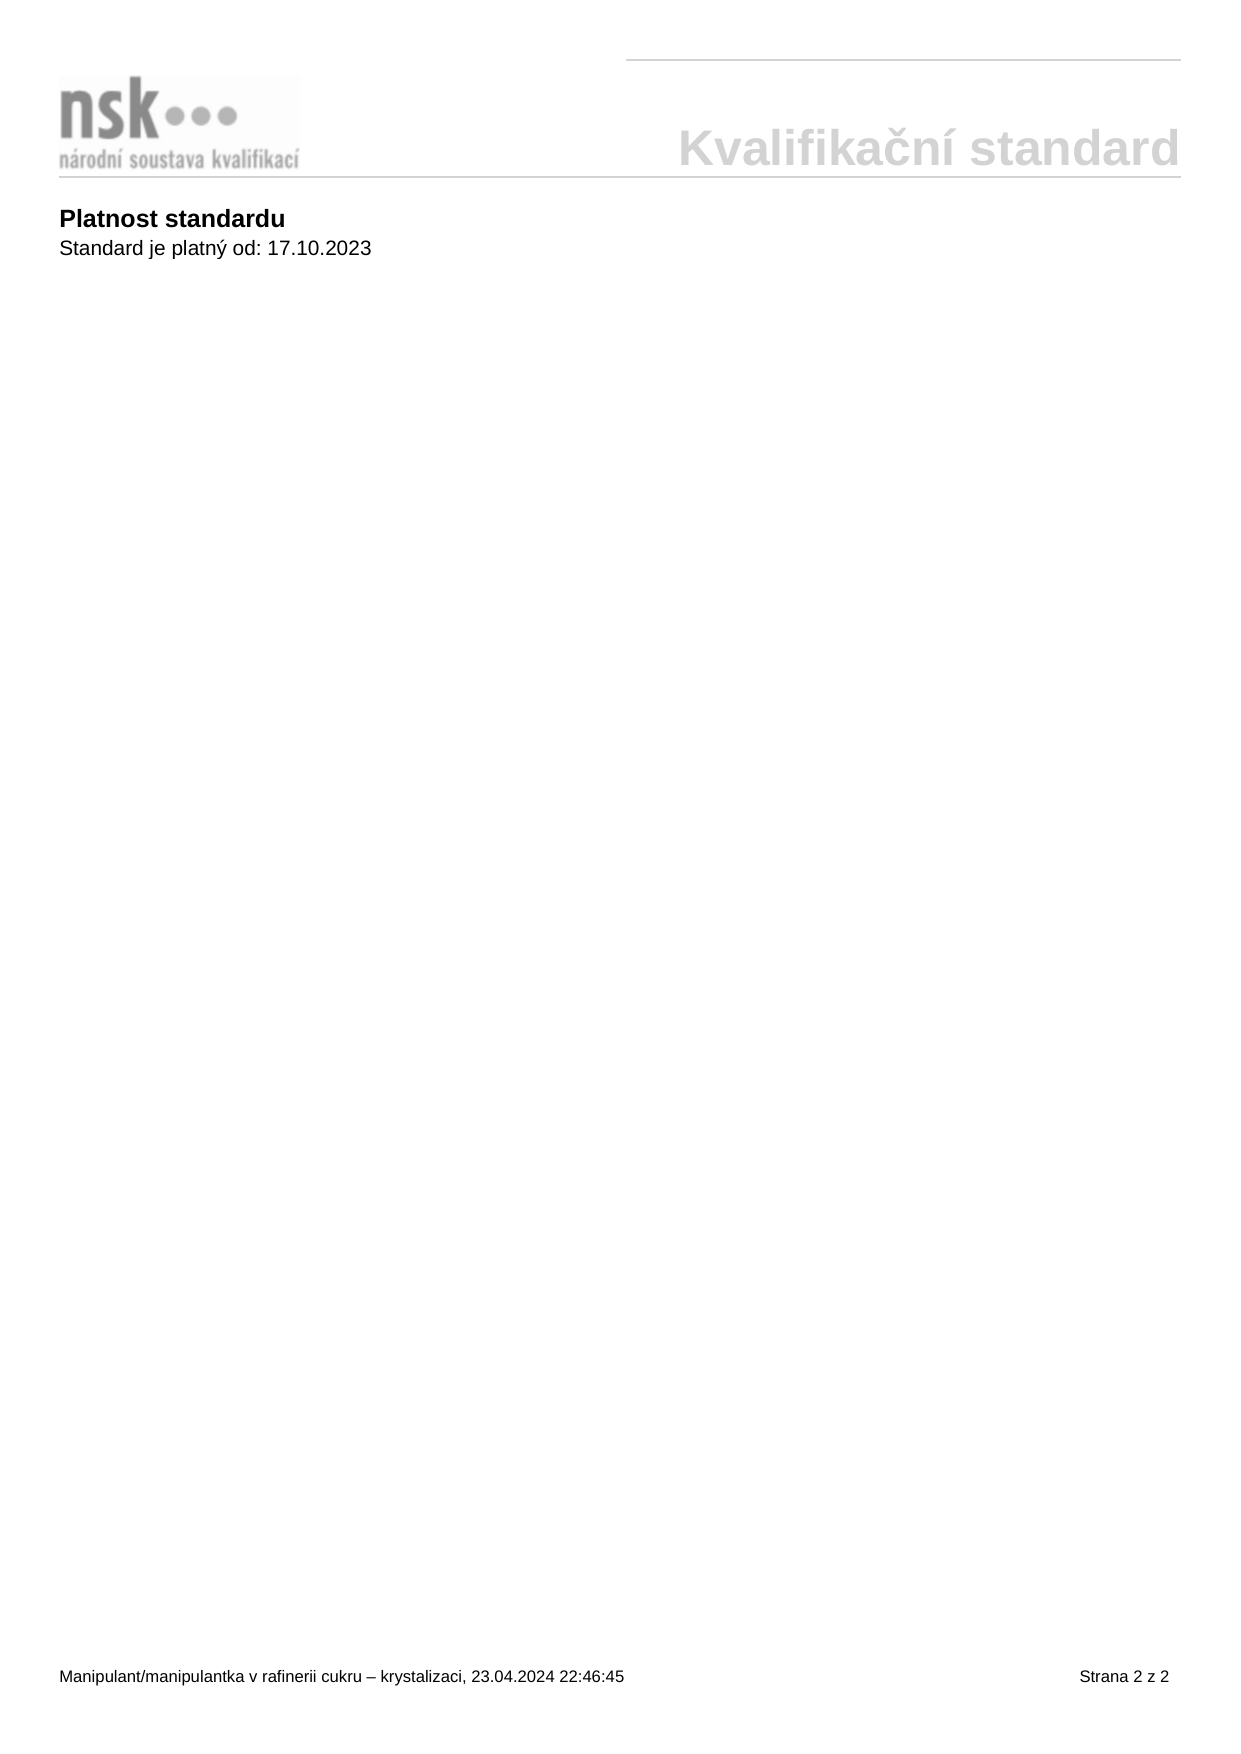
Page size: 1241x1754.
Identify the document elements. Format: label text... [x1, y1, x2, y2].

table_cell [862, 859, 1093, 1159]
table_cell [59, 259, 483, 559]
table_cell [1169, 559, 1181, 859]
table_cell [620, 1159, 626, 1409]
table_cell [626, 259, 862, 559]
table_cell [862, 194, 1093, 200]
table_cell [59, 559, 483, 859]
table_cell [1169, 259, 1181, 559]
table_cell [1169, 859, 1181, 1159]
table_cell Kvalifikační standard [626, 61, 1181, 176]
table_cell [59, 178, 1181, 194]
table_cell [59, 194, 483, 200]
table_cell [59, 1409, 483, 1658]
table_cell Strana 2 z 2 [862, 1658, 1169, 1694]
table_cell [626, 1409, 862, 1658]
table_cell [484, 259, 620, 559]
table_cell [1169, 1409, 1181, 1658]
table_cell [620, 559, 626, 859]
table_cell [626, 859, 862, 1159]
table_cell [621, 59, 626, 170]
table_cell [620, 859, 626, 1159]
table_cell [626, 194, 862, 200]
table_cell [1169, 1658, 1181, 1694]
table_cell [1169, 194, 1181, 200]
table_cell Manipulant/manipulantka v rafinerii cukru – krystalizaci, 23.04.2024 22:46:45 [59, 1658, 862, 1694]
table_cell [484, 1159, 620, 1409]
table_cell [862, 1159, 1093, 1409]
table_cell [484, 194, 620, 200]
table_cell [626, 559, 862, 859]
table_cell [1093, 194, 1169, 200]
table_cell [1169, 1159, 1181, 1409]
table_cell [484, 1409, 620, 1658]
table_cell [484, 859, 620, 1159]
table_cell [59, 171, 483, 176]
table_cell [1093, 1159, 1169, 1409]
table_cell [1093, 559, 1169, 859]
table_cell [484, 559, 620, 859]
table_cell [862, 259, 1093, 559]
table_cell [59, 859, 483, 1159]
table_cell [1093, 1409, 1169, 1658]
table_cell [484, 171, 620, 176]
table_cell Standard je platný od: 17.10.2023 [59, 236, 1181, 259]
table_cell [862, 559, 1093, 859]
table_cell [1093, 859, 1169, 1159]
table_cell [862, 1409, 1093, 1658]
table_cell [626, 1159, 862, 1409]
table_cell Platnost standardu [59, 200, 1181, 236]
table_cell [59, 1159, 483, 1409]
table_cell [620, 259, 626, 559]
table_cell [1093, 259, 1169, 559]
picture [58, 59, 621, 171]
table_cell [620, 1409, 626, 1658]
